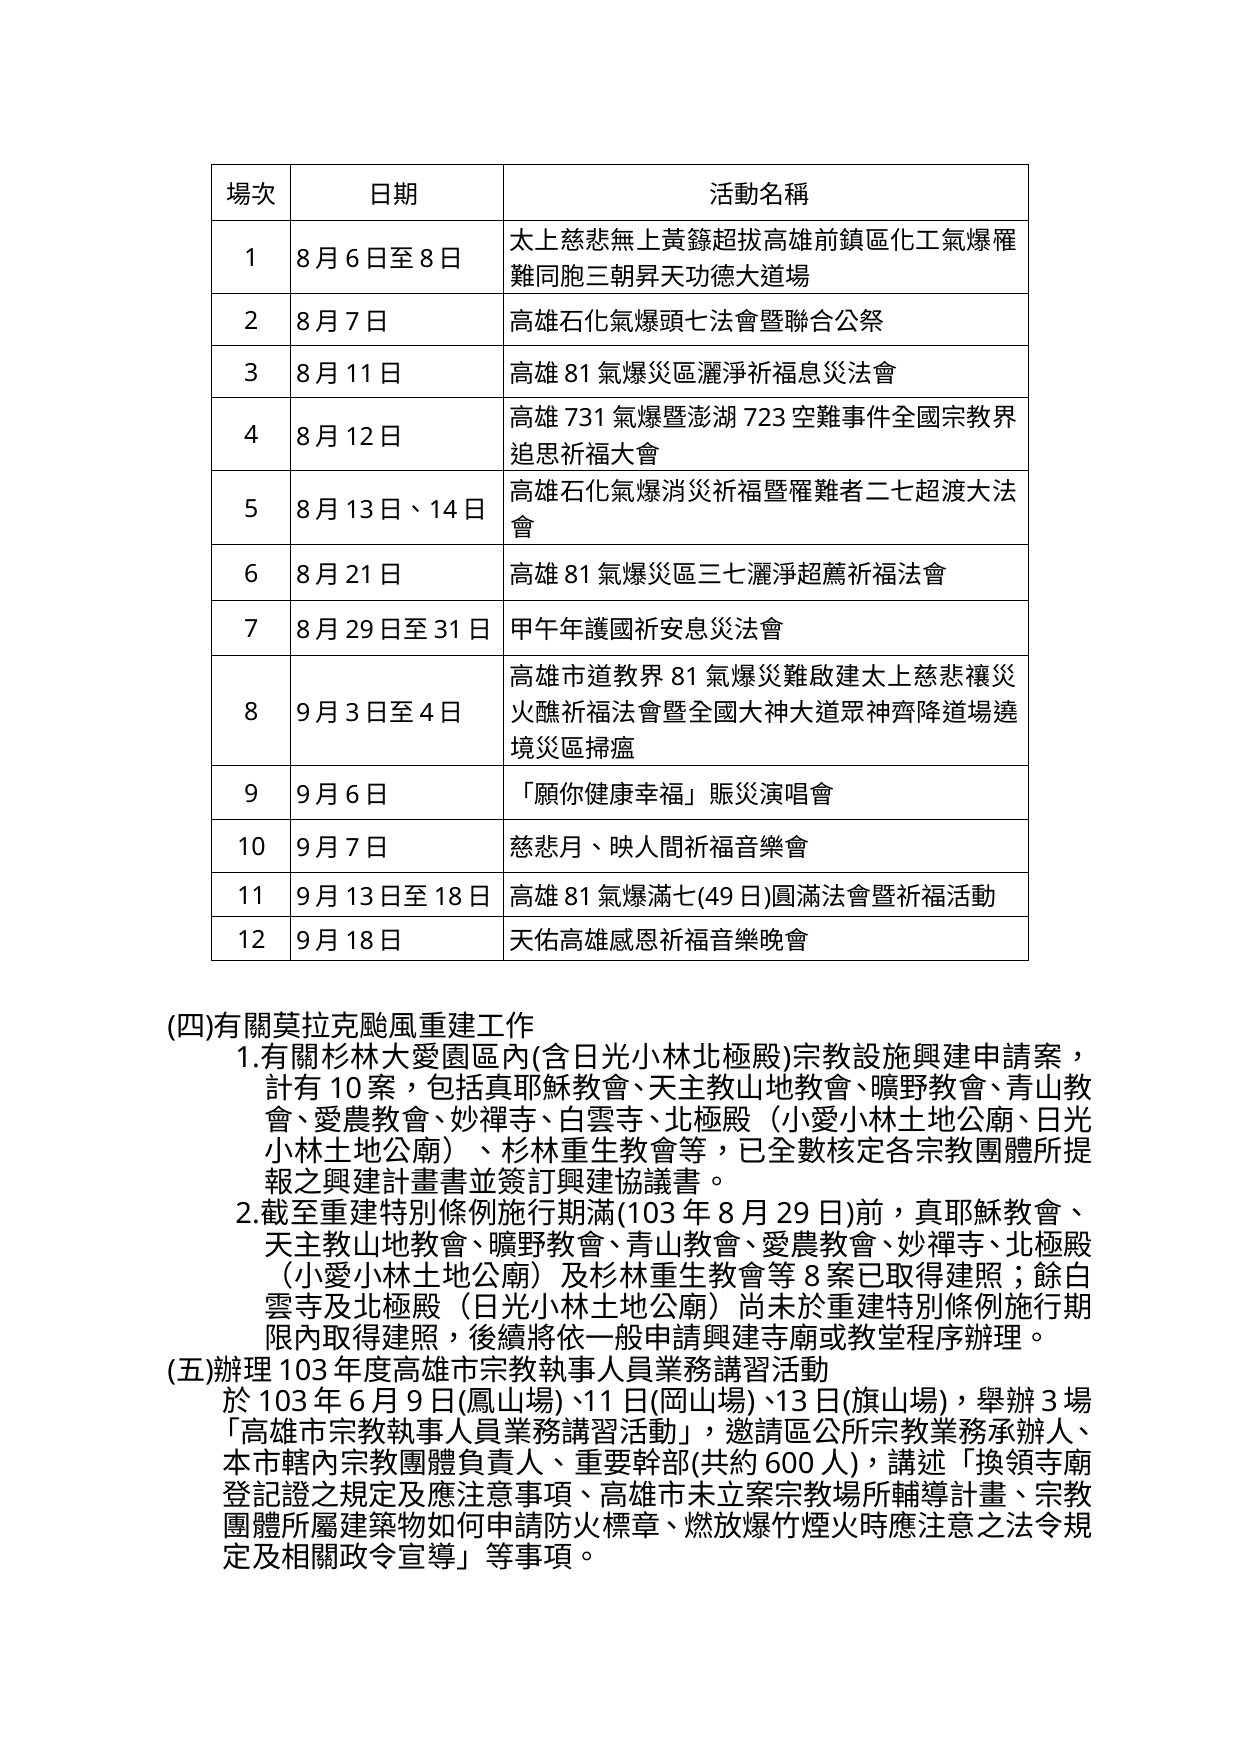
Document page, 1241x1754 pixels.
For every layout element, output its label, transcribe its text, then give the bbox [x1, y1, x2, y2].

table_cell 9月3日至4日 [291, 656, 503, 765]
table_cell 7 [212, 601, 290, 655]
table_cell 9月7日 [291, 820, 503, 872]
table_cell 8月6日至8日 [291, 221, 503, 293]
table_cell 6 [212, 545, 290, 599]
table_header 日期 [291, 165, 503, 219]
text (四)有關莫拉克颱風重建工作 [148, 1011, 1092, 1042]
table_cell 慈悲月、映人間祈福音樂會 [504, 820, 1028, 872]
table_header 活動名稱 [504, 165, 1028, 219]
table_cell 8月11日 [291, 346, 503, 397]
table_cell 8月12日 [291, 398, 503, 470]
table_cell 高雄81氣爆滿七(49日)圓滿法會暨祈福活動 [504, 873, 1028, 916]
table_cell 2 [212, 294, 290, 345]
table_cell 天佑高雄感恩祈福音樂晚會 [504, 917, 1028, 960]
text 於103年6月9日(鳳山場)、11日(岡山場)、13日(旗山場)，舉辦3場「高雄市宗教執事人員業務講習活動」，邀請區公所宗教業務承辦人、本市轄內宗教團體負責人、重要幹部(共約600人)，講述「換領寺廟登記證之規定及應注意事項、高雄市未立案宗教場所輔導計畫、宗教團體所屬建築物如何申請防火標章、燃放爆竹煙火時應注意之法令規定及相關政令宣導」等事項。 [223, 1386, 1092, 1574]
table_cell 9月18日 [291, 917, 503, 960]
table_cell 高雄731氣爆暨澎湖723空難事件全國宗教界追思祈福大會 [504, 398, 1028, 470]
table_cell 高雄石化氣爆消災祈福暨罹難者二七超渡大法會 [504, 471, 1028, 544]
table_cell 高雄81氣爆災區灑淨祈福息災法會 [504, 346, 1028, 397]
table_header 場次 [212, 165, 290, 219]
table_cell 高雄81氣爆災區三七灑淨超薦祈福法會 [504, 545, 1028, 599]
table_cell 高雄石化氣爆頭七法會暨聯合公祭 [504, 294, 1028, 345]
table_cell 11 [212, 873, 290, 916]
text 2.截至重建特別條例施行期滿(103年8月29日)前，真耶穌教會、天主教山地教會、曠野教會、青山教會、愛農教會、妙禪寺、北極殿（小愛小林土地公廟）及杉林重生教會等8案已取得建照；餘白雲寺及北極殿（日光小林土地公廟）尚未於重建特別條例施行期限內取得建照，後續將依一般申請興建寺廟或教堂程序辦理。 [235, 1199, 1092, 1355]
text (五)辦理103年度高雄市宗教執事人員業務講習活動 [148, 1355, 1092, 1386]
table_cell 8 [212, 656, 290, 765]
table_cell 4 [212, 398, 290, 470]
table_cell 5 [212, 471, 290, 544]
table_cell 12 [212, 917, 290, 960]
table_cell 太上慈悲無上黃籙超拔高雄前鎮區化工氣爆罹難同胞三朝昇天功德大道場 [504, 221, 1028, 293]
table_cell 3 [212, 346, 290, 397]
table_cell 高雄市道教界81氣爆災難啟建太上慈悲禳災火醮祈福法會暨全國大神大道眾神齊降道場遶境災區掃瘟 [504, 656, 1028, 765]
table_cell 1 [212, 221, 290, 293]
table_cell 9 [212, 766, 290, 818]
table_cell 8月21日 [291, 545, 503, 599]
table_cell 8月13日、14日 [291, 471, 503, 544]
text 1.有關杉林大愛園區內(含日光小林北極殿)宗教設施興建申請案，計有10案，包括真耶穌教會、天主教山地教會、曠野教會、青山教會、愛農教會、妙禪寺、白雲寺、北極殿（小愛小林土地公廟、日光小林土地公廟）、杉林重生教會等，已全數核定各宗教團體所提報之興建計畫書並簽訂興建協議書。 [235, 1042, 1092, 1199]
table_cell 甲午年護國祈安息災法會 [504, 601, 1028, 655]
table_cell 9月13日至18日 [291, 873, 503, 916]
table_cell 9月6日 [291, 766, 503, 818]
table_cell 「願你健康幸福」賑災演唱會 [504, 766, 1028, 818]
table_cell 10 [212, 820, 290, 872]
table_cell 8月7日 [291, 294, 503, 345]
table_cell 8月29日至31日 [291, 601, 503, 655]
